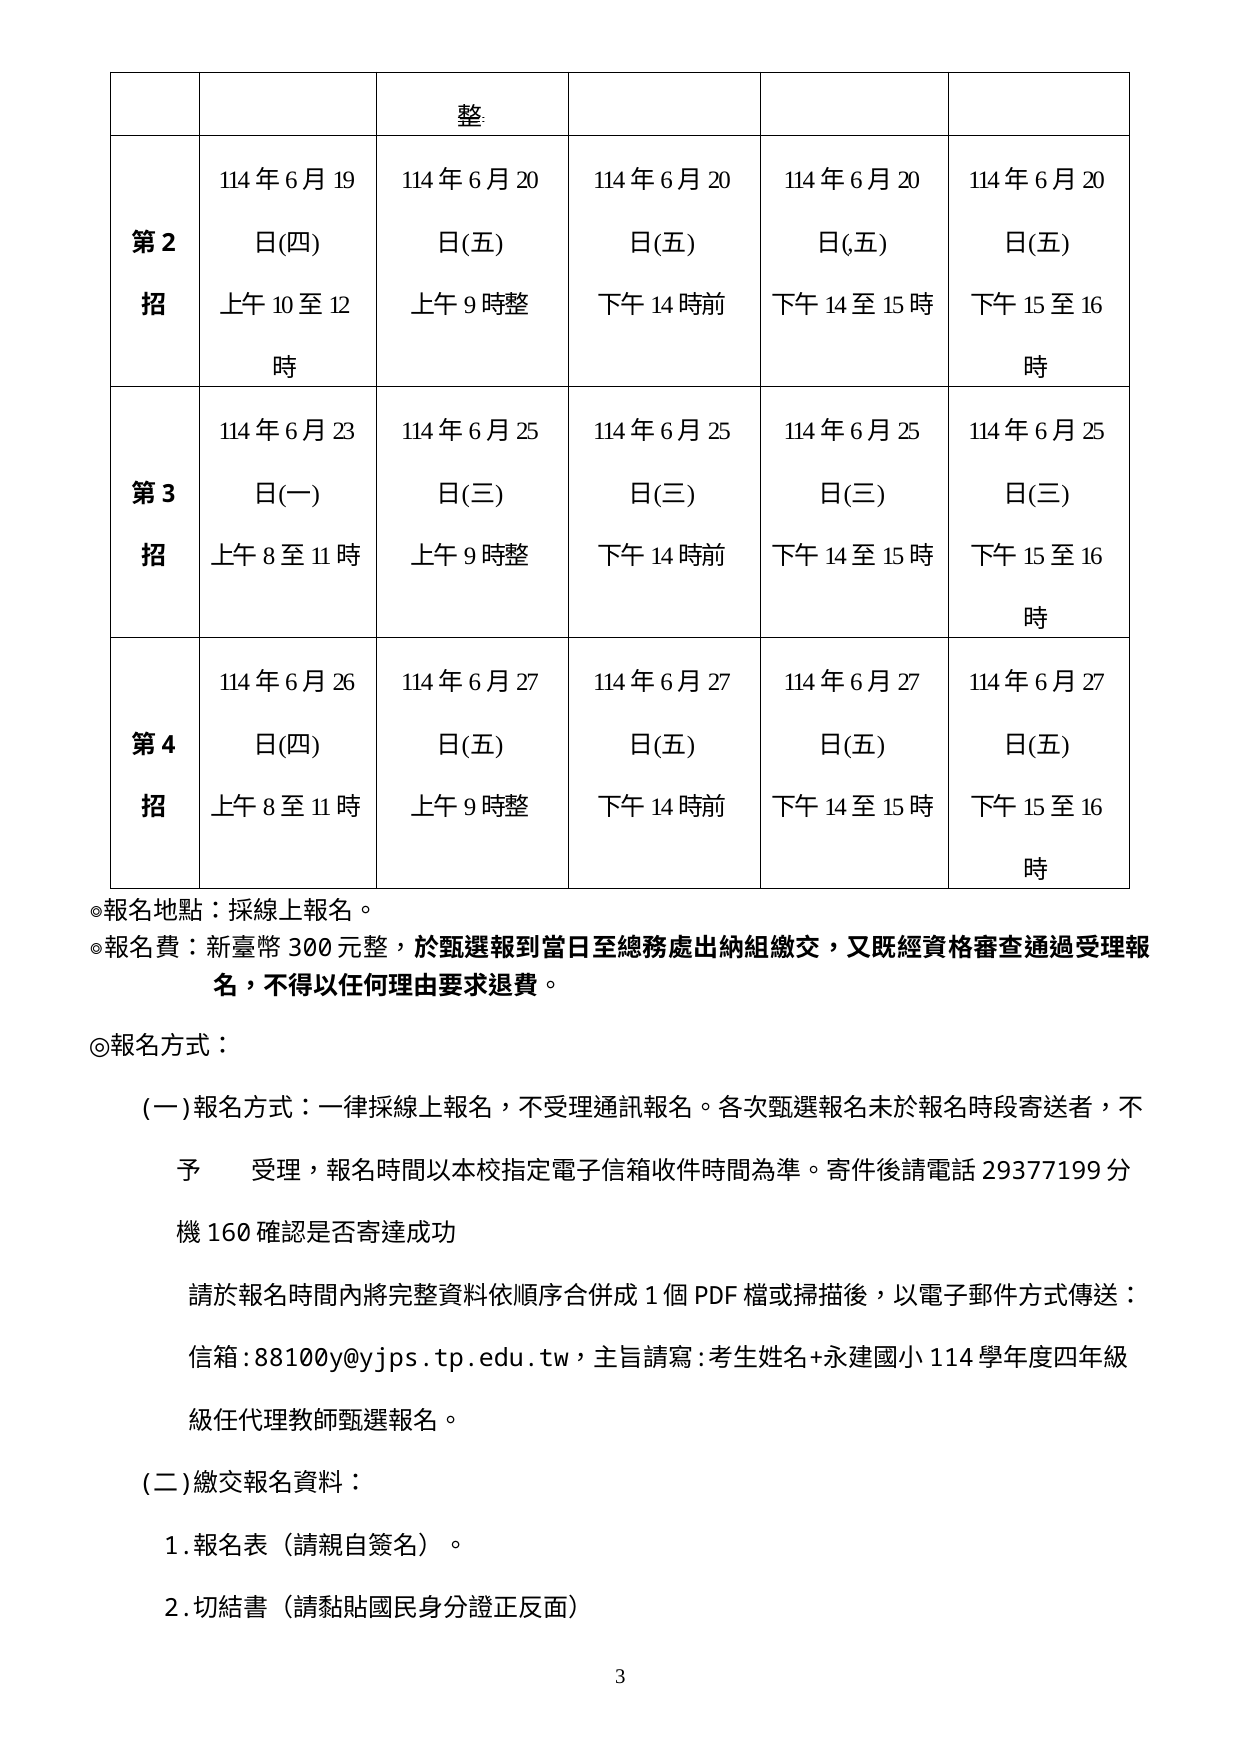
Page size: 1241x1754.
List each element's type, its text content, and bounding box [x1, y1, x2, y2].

table_cell 114年6月20日(五) 下午15至16時 [949, 136, 1129, 386]
table_cell 114年6月19日(四) 上午10至12時 [200, 136, 376, 386]
text ◎報名費：新臺幣300元整，於甄選報到當日至總務處出納組繳交，又既經資格審查通過受理報名，不得以任何理由要求退費。 [89, 927, 1152, 1002]
text 請於報名時間內將完整資料依順序合併成1個PDF檔或掃描後，以電子郵件方式傳送： [164, 1252, 1152, 1314]
table_cell [761, 73, 948, 135]
table_cell 整 [377, 73, 568, 135]
table_cell 114年6月20日(五) 上午9時整 [377, 136, 568, 386]
table_cell 114年6月27日(五) 下午15至16時 [949, 638, 1129, 888]
text 2.切結書（請黏貼國民身分證正反面） [164, 1564, 1152, 1627]
text (一)報名方式：一律採線上報名，不受理通訊報名。各次甄選報名未於報名時段寄送者，不予 受理，報名時間以本校指定電子信箱收件時間為準。寄件後請電話29377199分機160確認是否寄達成功 [139, 1064, 1152, 1252]
text 信箱:88100y@yjps.tp.edu.tw，主旨請寫:考生姓名+永建國小114學年度四年級級任代理教師甄選報名。 [189, 1314, 1152, 1439]
table_cell 第3招 [111, 387, 199, 637]
text (二)繳交報名資料： [139, 1439, 1152, 1502]
table_cell 114年6月25日(三) 下午15至16時 [949, 387, 1129, 637]
table_cell 第2招 [111, 136, 199, 386]
table_cell 114年6月27日(五) 上午9時整 [377, 638, 568, 888]
table_cell 114年6月27日(五) 下午14至15時 [761, 638, 948, 888]
table_cell [200, 73, 376, 135]
text ◎報名方式： [89, 1002, 1152, 1064]
table_cell [111, 73, 199, 135]
text 1.報名表（請親自簽名）。 [164, 1502, 1152, 1564]
text ◎報名地點：採線上報名。 [89, 889, 1152, 927]
table_cell 114年6月20日(五) 下午14時前 [569, 136, 760, 386]
table_cell 114年6月23日(一) 上午8至11時 [200, 387, 376, 637]
table_cell 第4招 [111, 638, 199, 888]
table_cell 114年6月25日(三) 上午9時整 [377, 387, 568, 637]
table_cell 114年6月25日(三) 下午14時前 [569, 387, 760, 637]
table_cell 114年6月20日(,五) 下午14至15時 [761, 136, 948, 386]
table_cell [569, 73, 760, 135]
table_cell 114年6月25日(三) 下午14至15時 [761, 387, 948, 637]
table_cell [949, 73, 1129, 135]
table_cell 114年6月27日(五) 下午14時前 [569, 638, 760, 888]
table_cell 114年6月26日(四) 上午8至11時 [200, 638, 376, 888]
